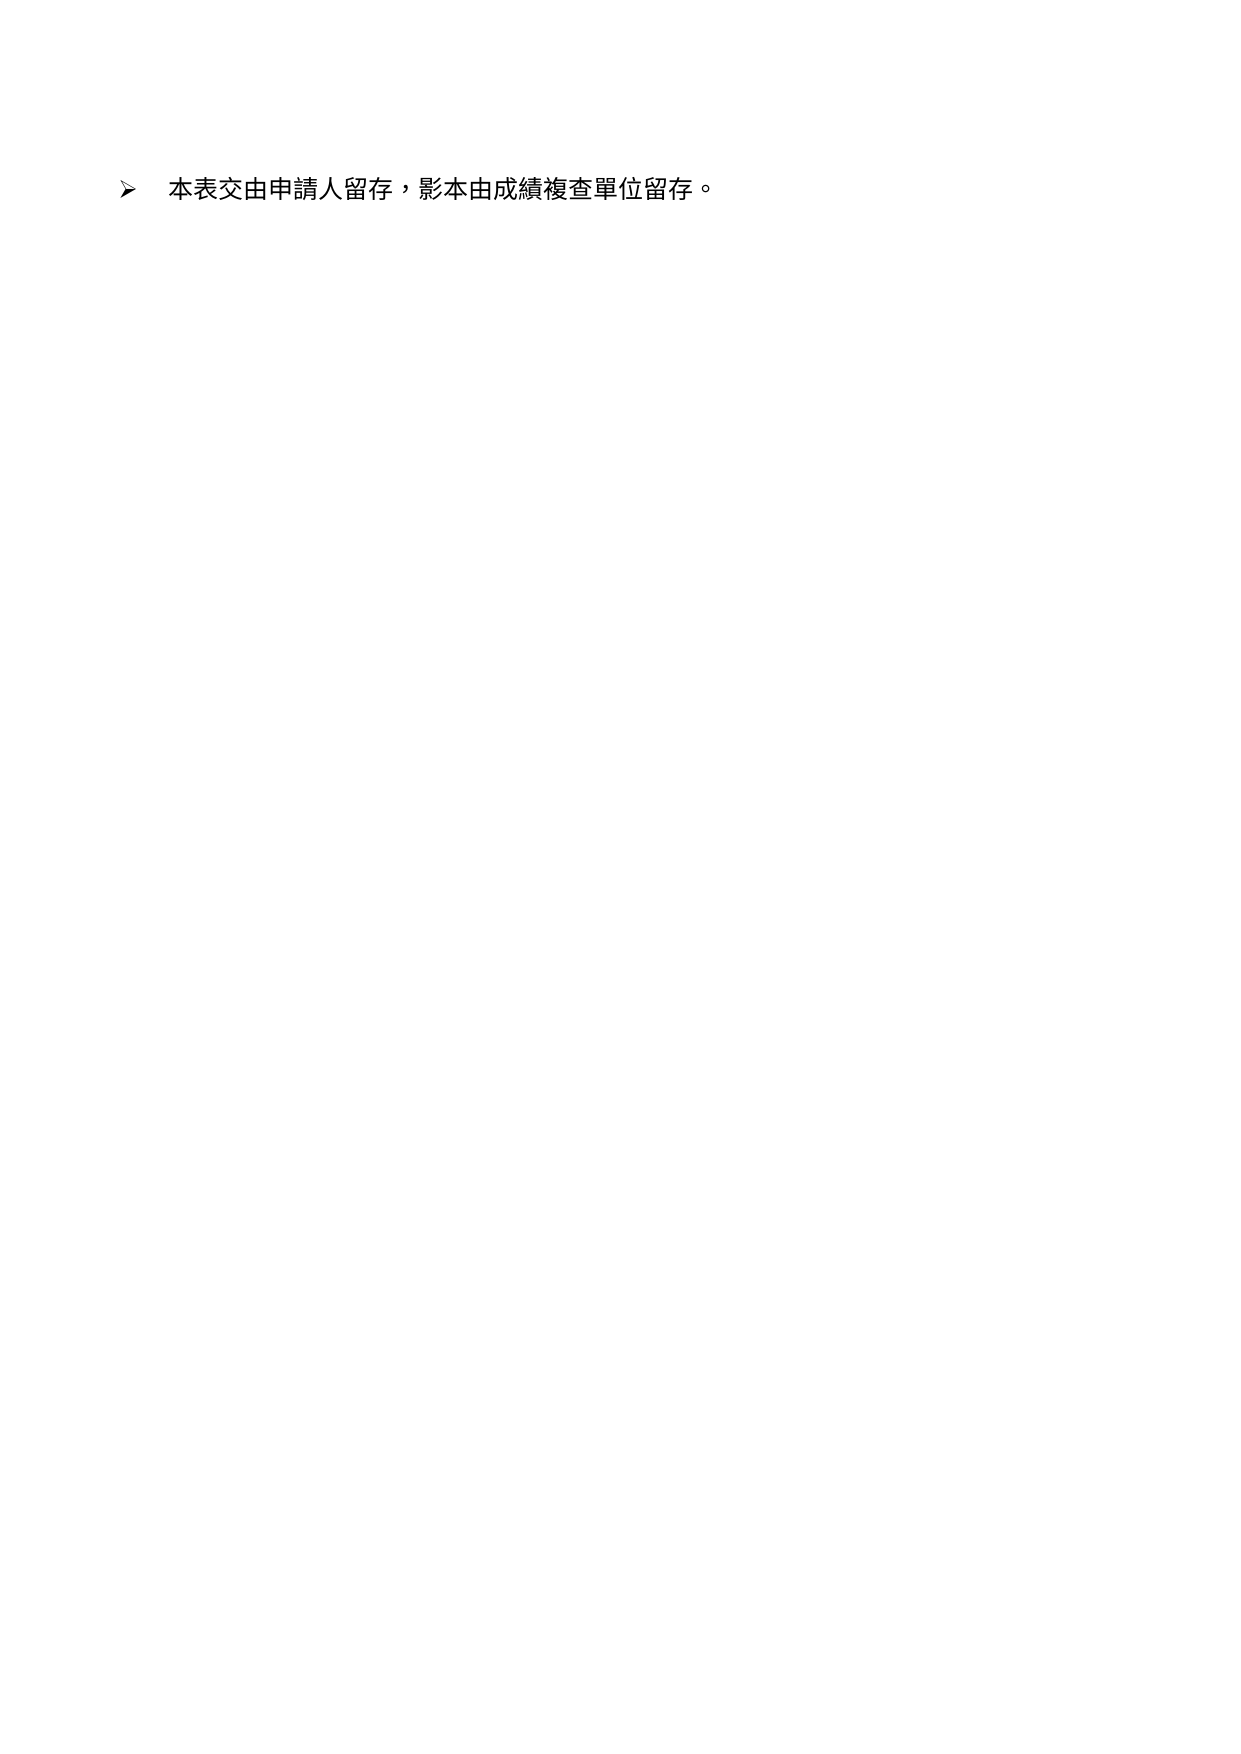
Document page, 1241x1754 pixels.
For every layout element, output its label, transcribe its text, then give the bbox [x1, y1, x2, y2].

list 本表交由申請人留存，影本由成績複查單位留存。 [118, 146, 1122, 209]
